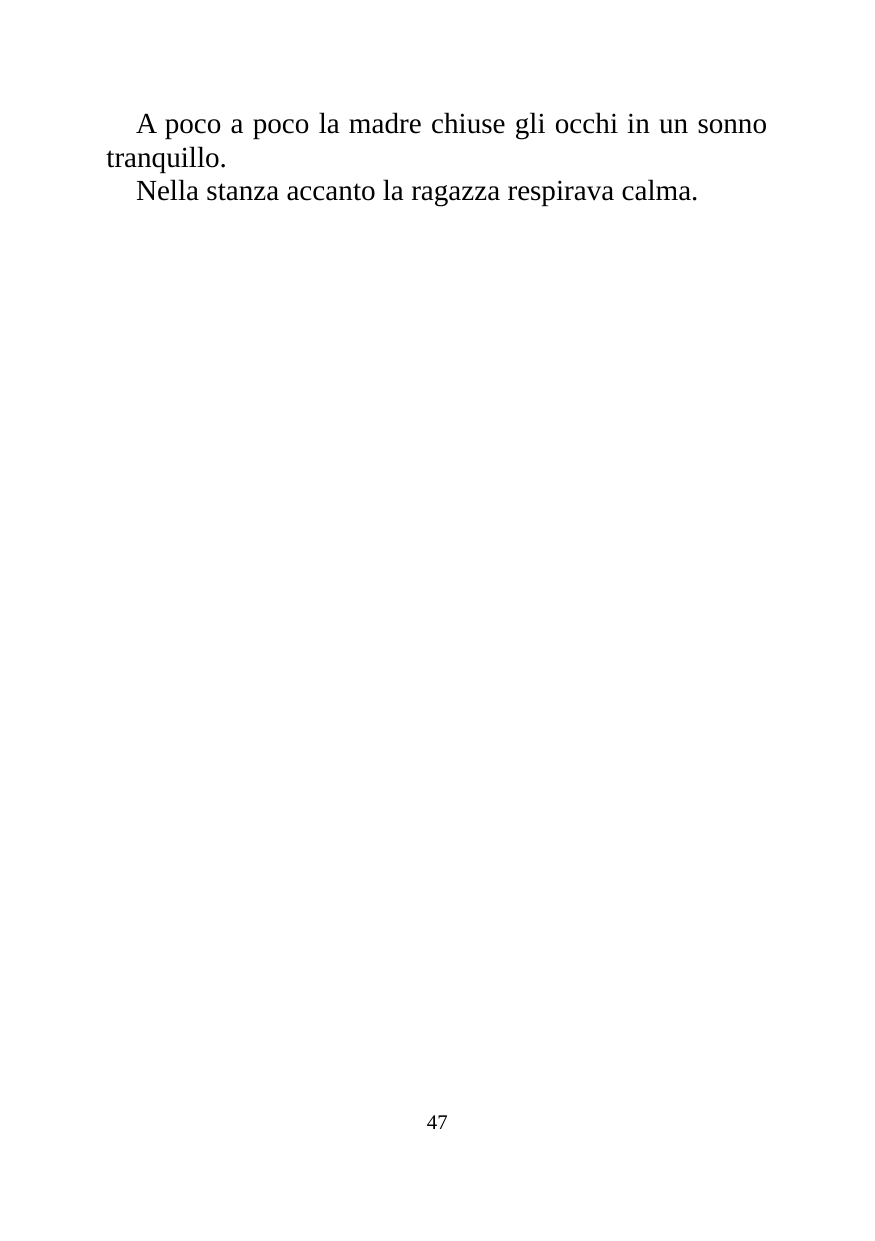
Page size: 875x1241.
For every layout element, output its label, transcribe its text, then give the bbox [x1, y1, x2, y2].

text A poco a poco la madre chiuse gli occhi in un sonno tranquillo. [106, 106, 768, 173]
text Nella stanza accanto la ragazza respirava calma. [106, 173, 768, 207]
